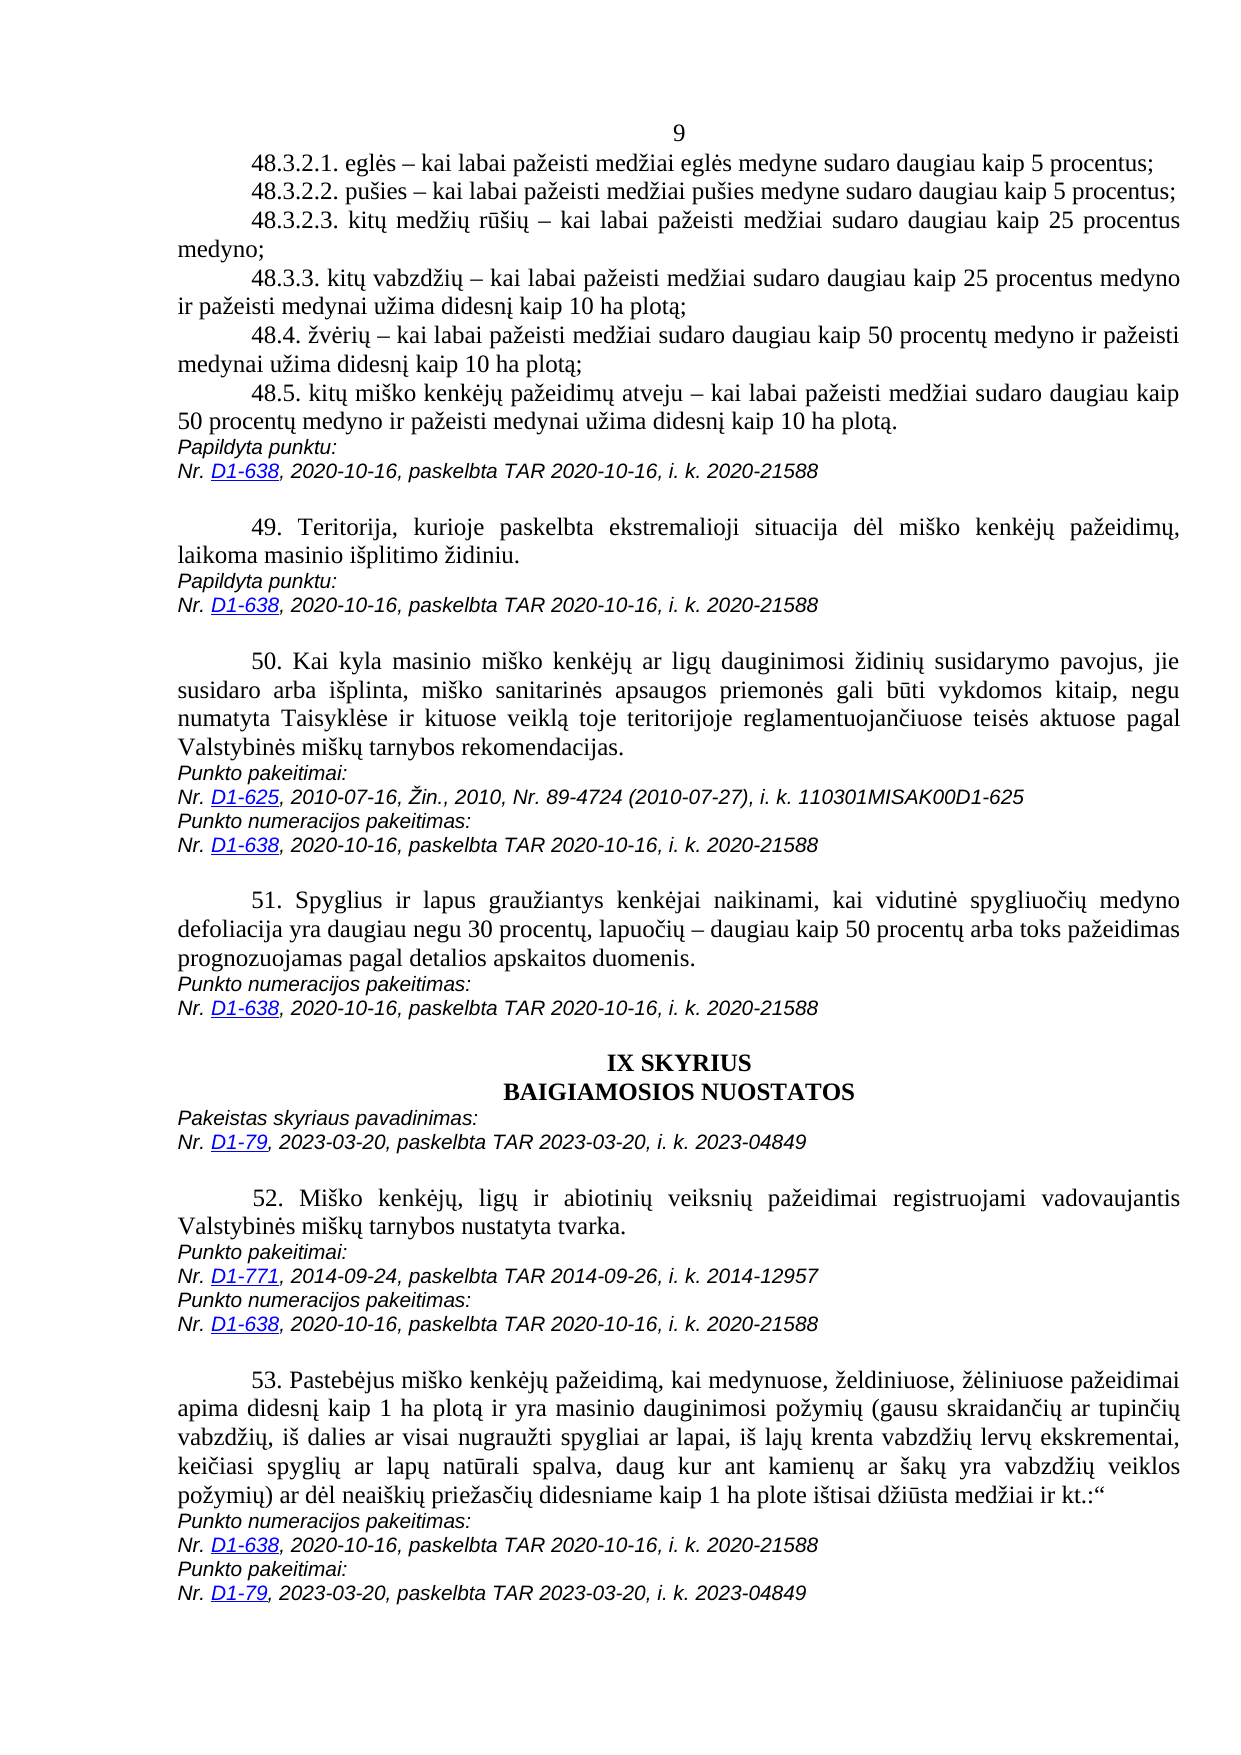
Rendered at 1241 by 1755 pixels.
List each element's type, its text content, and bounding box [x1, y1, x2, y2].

text 48.4. žvėrių – kai labai pažeisti medžiai sudaro daugiau kaip 50 procentų medyno ir pažeisti medynai užima didesnį kaip 10 ha plotą; [177, 320, 1181, 378]
text BAIGIAMOSIOS NUOSTATOS [177, 1077, 1181, 1106]
text 48.3.3. kitų vabzdžių – kai labai pažeisti medžiai sudaro daugiau kaip 25 procentus medyno ir pažeisti medynai užima didesnį kaip 10 ha plotą; [177, 263, 1181, 320]
text 50. Kai kyla masinio miško kenkėjų ar ligų dauginimosi židinių susidarymo pavojus, jie susidaro arba išplinta, miško sanitarinės apsaugos priemonės gali būti vykdomos kitaip, negu numatyta Taisyklėse ir kituose veiklą toje teritorijoje reglamentuojančiuose teisės aktuose pagal Valstybinės miškų tarnybos rekomendacijas. [177, 646, 1181, 761]
text 48.3.2.1. eglės – kai labai pažeisti medžiai eglės medyne sudaro daugiau kaip 5 procentus; [177, 148, 1181, 176]
text Papildyta punktu: [177, 569, 1181, 593]
text Punkto pakeitimai: [177, 761, 1181, 785]
text Punkto numeracijos pakeitimas: [177, 1288, 1181, 1312]
text Punkto pakeitimai: [177, 1240, 1181, 1264]
text 48.5. kitų miško kenkėjų pažeidimų atveju – kai labai pažeisti medžiai sudaro daugiau kaip 50 procentų medyno ir pažeisti medynai užima didesnį kaip 10 ha plotą. [177, 378, 1181, 435]
text 49. Teritorija, kurioje paskelbta ekstremalioji situacija dėl miško kenkėjų pažeidimų, laikoma masinio išplitimo židiniu. [177, 512, 1181, 569]
text Nr. D1-771, 2014-09-24, paskelbta TAR 2014-09-26, i. k. 2014-12957 [177, 1264, 1181, 1288]
text 48.3.2.2. pušies – kai labai pažeisti medžiai pušies medyne sudaro daugiau kaip 5 procentus; [177, 176, 1181, 205]
text Pakeistas skyriaus pavadinimas: [177, 1106, 1181, 1130]
text Nr. D1-638, 2020-10-16, paskelbta TAR 2020-10-16, i. k. 2020-21588 [177, 833, 1181, 857]
text 48.3.2.3. kitų medžių rūšių – kai labai pažeisti medžiai sudaro daugiau kaip 25 procentus medyno; [177, 205, 1181, 263]
text Nr. D1-625, 2010-07-16, Žin., 2010, Nr. 89-4724 (2010-07-27), i. k. 110301MISAK00D1-625 [177, 785, 1181, 809]
text Papildyta punktu: [177, 435, 1181, 459]
text Punkto numeracijos pakeitimas: [177, 1508, 1181, 1532]
text Punkto pakeitimai: [177, 1556, 1181, 1580]
text IX SKYRIUS [177, 1048, 1181, 1077]
text Nr. D1-638, 2020-10-16, paskelbta TAR 2020-10-16, i. k. 2020-21588 [177, 459, 1181, 483]
text Nr. D1-638, 2020-10-16, paskelbta TAR 2020-10-16, i. k. 2020-21588 [177, 593, 1181, 617]
text 52. Miško kenkėjų, ligų ir abiotinių veiksnių pažeidimai registruojami vadovaujantis Valstybinės miškų tarnybos nustatyta tvarka. [177, 1183, 1181, 1240]
text Punkto numeracijos pakeitimas: [177, 809, 1181, 833]
text Nr. D1-638, 2020-10-16, paskelbta TAR 2020-10-16, i. k. 2020-21588 [177, 996, 1181, 1020]
text Punkto numeracijos pakeitimas: [177, 972, 1181, 996]
text 53. Pastebėjus miško kenkėjų pažeidimą, kai medynuose, želdiniuose, žėliniuose pažeidimai apima didesnį kaip 1 ha plotą ir yra masinio dauginimosi požymių (gausu skraidančių ar tupinčių vabzdžių, iš dalies ar visai nugraužti spygliai ar lapai, iš lajų krenta vabzdžių lervų ekskrementai, keičiasi spyglių ar lapų natūrali spalva, daug kur ant kamienų ar šakų yra vabzdžių veiklos požymių) ar dėl neaiškių priežasčių didesniame kaip 1 ha plote ištisai džiūsta medžiai ir kt.:“ [177, 1365, 1181, 1508]
text Nr. D1-79, 2023-03-20, paskelbta TAR 2023-03-20, i. k. 2023-04849 [177, 1130, 1181, 1154]
text Nr. D1-638, 2020-10-16, paskelbta TAR 2020-10-16, i. k. 2020-21588 [177, 1532, 1181, 1556]
text Nr. D1-79, 2023-03-20, paskelbta TAR 2023-03-20, i. k. 2023-04849 [177, 1580, 1181, 1604]
text 51. Spyglius ir lapus graužiantys kenkėjai naikinami, kai vidutinė spygliuočių medyno defoliacija yra daugiau negu 30 procentų, lapuočių – daugiau kaip 50 procentų arba toks pažeidimas prognozuojamas pagal detalios apskaitos duomenis. [177, 886, 1181, 972]
text Nr. D1-638, 2020-10-16, paskelbta TAR 2020-10-16, i. k. 2020-21588 [177, 1312, 1181, 1336]
